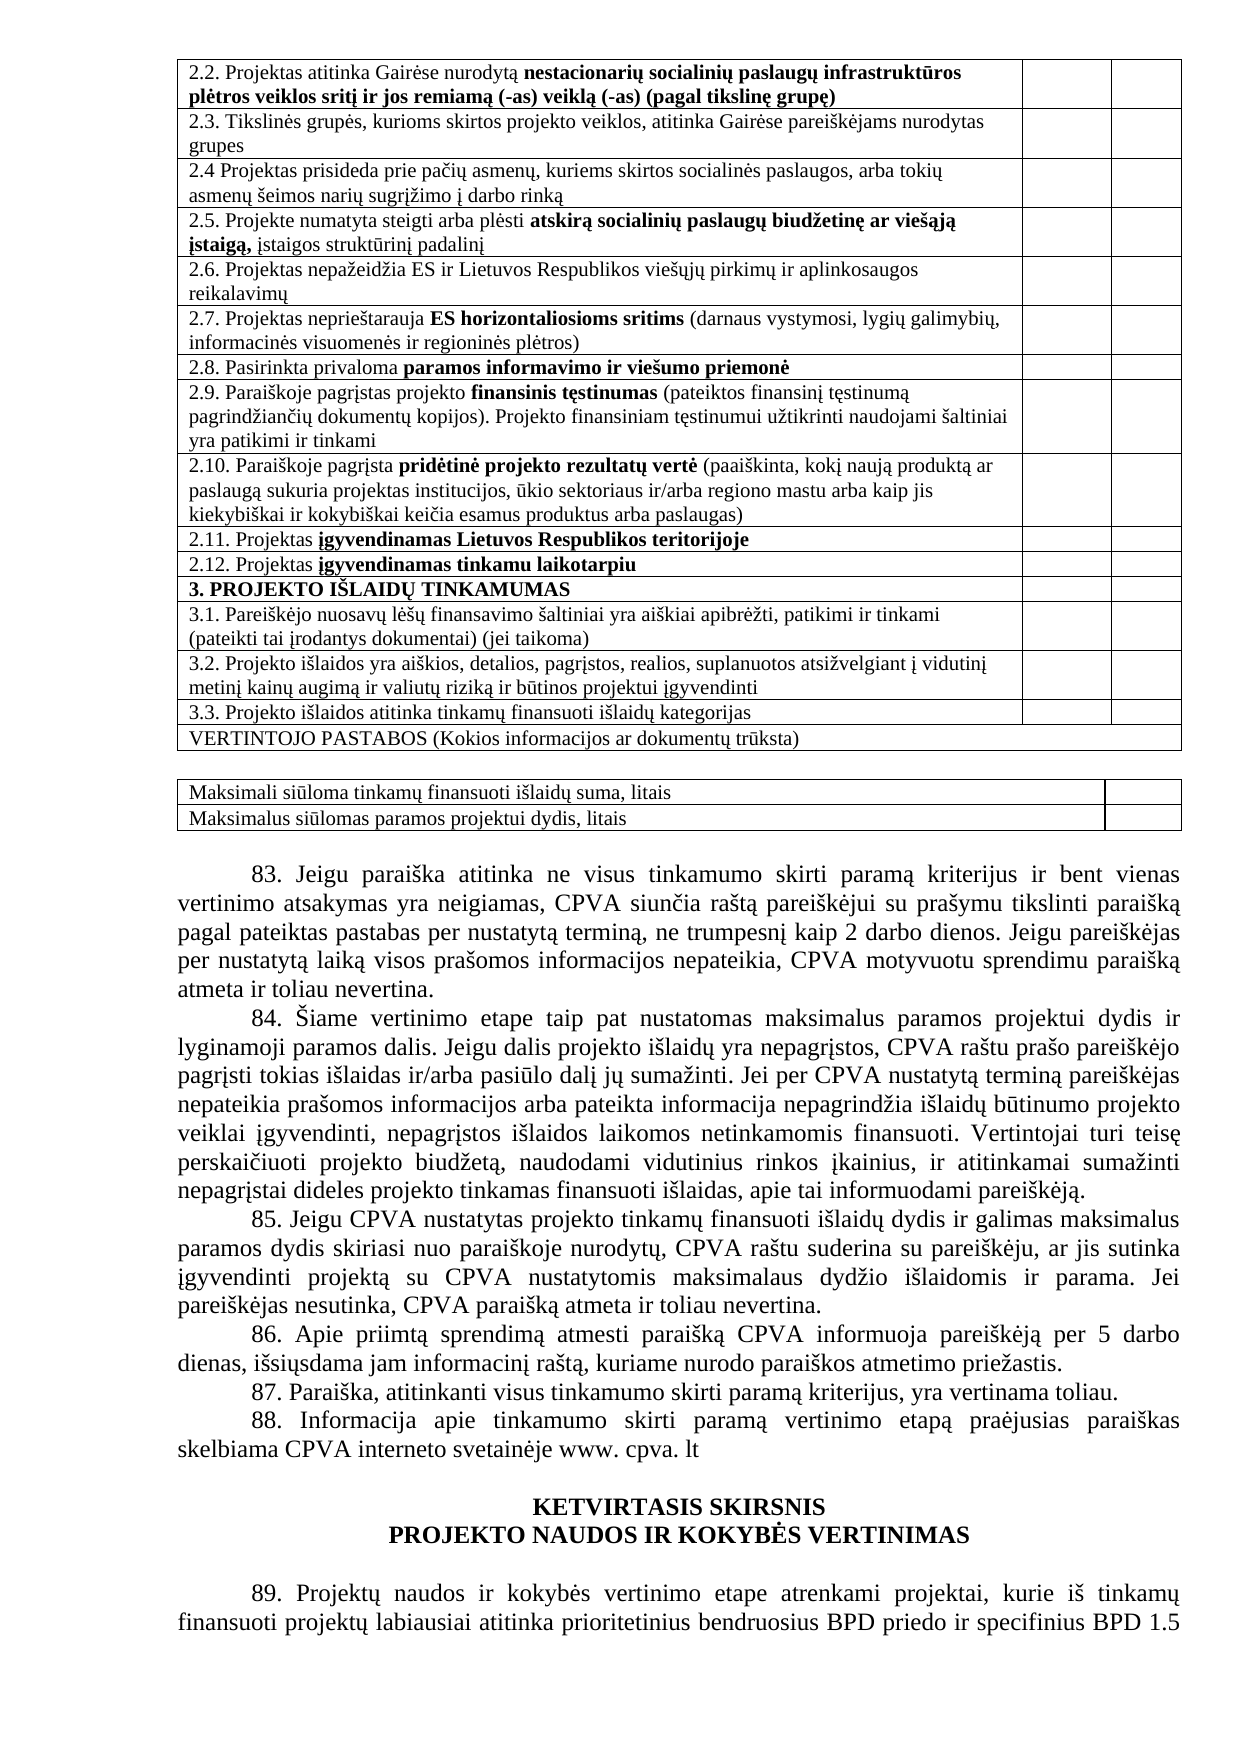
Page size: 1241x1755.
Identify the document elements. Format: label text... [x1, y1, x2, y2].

table_cell 2.12. Projektas įgyvendinamas tinkamu laikotarpiu [178, 552, 1022, 576]
table_cell 2.3. Tikslinės grupės, kurioms skirtos projekto veiklos, atitinka Gairėse pareiškėjams nurodytas grupes [178, 109, 1022, 157]
table_cell [1106, 805, 1181, 829]
table_cell [1023, 552, 1111, 576]
table_cell 2.7. Projektas neprieštarauja ES horizontaliosioms sritims (darnaus vystymosi, lygių galimybių, informacinės visuomenės ir regioninės plėtros) [178, 306, 1022, 354]
table_cell [1112, 454, 1181, 526]
table_cell [1112, 577, 1181, 601]
table_cell 2.5. Projekte numatyta steigti arba plėsti atskirą socialinių paslaugų biudžetinę ar viešąją įstaigą, įstaigos struktūrinį padalinį [178, 208, 1022, 256]
table_cell [1112, 257, 1181, 305]
table_cell [1112, 552, 1181, 576]
table_header Maksimali siūloma tinkamų finansuoti išlaidų suma, litais [178, 780, 1104, 804]
table_cell [1112, 602, 1181, 650]
table_cell [1112, 208, 1181, 256]
table_cell 2.9. Paraiškoje pagrįstas projekto finansinis tęstinumas (pateiktos finansinį tęstinumą pagrindžiančių dokumentų kopijos). Projekto finansiniam tęstinumui užtikrinti naudojami šaltiniai yra patikimi ir tinkami [178, 380, 1022, 452]
table_cell [1112, 651, 1181, 699]
table_cell VERTINTOJO PASTABOS (Kokios informacijos ar dokumentų trūksta) [178, 725, 1181, 749]
table_cell 3.1. Pareiškėjo nuosavų lėšų finansavimo šaltiniai yra aiškiai apibrėžti, patikimi ir tinkami (pateikti tai įrodantys dokumentai) (jei taikoma) [178, 602, 1022, 650]
table_header [1106, 780, 1181, 804]
text 89. Projektų naudos ir kokybės vertinimo etape atrenkami projektai, kurie iš tinkamų finansuoti projektų labiausiai atitinka prioritetinius bendruosius BPD priedo ir specifinius BPD 1.5 [177, 1578, 1181, 1636]
text 84. Šiame vertinimo etape taip pat nustatomas maksimalus paramos projektui dydis ir lyginamoji paramos dalis. Jeigu dalis projekto išlaidų yra nepagrįstos, CPVA raštu prašo pareiškėjo pagrįsti tokias išlaidas ir/arba pasiūlo dalį jų sumažinti. Jei per CPVA nustatytą terminą pareiškėjas nepateikia prašomos informacijos arba pateikta informacija nepagrindžia išlaidų būtinumo projekto veiklai įgyvendinti, nepagrįstos išlaidos laikomos netinkamomis finansuoti. Vertintojai turi teisę perskaičiuoti projekto biudžetą, naudodami vidutinius rinkos įkainius, ir atitinkamai sumažinti nepagrįstai dideles projekto tinkamas finansuoti išlaidas, apie tai informuodami pareiškėją. [177, 1003, 1181, 1204]
table_cell 3.3. Projekto išlaidos atitinka tinkamų finansuoti išlaidų kategorijas [178, 700, 1022, 724]
table_cell 2.4 Projektas prisideda prie pačių asmenų, kuriems skirtos socialinės paslaugos, arba tokių asmenų šeimos narių sugrįžimo į darbo rinką [178, 159, 1022, 207]
table_cell [1112, 700, 1181, 724]
table_cell [1023, 700, 1111, 724]
table_cell [1023, 380, 1111, 452]
text PROJEKTO NAUDOS IR KOKYBĖS VERTINIMAS [177, 1521, 1181, 1549]
text KETVIRTASIS SKIRSNIS [177, 1492, 1181, 1521]
table_cell [1023, 355, 1111, 379]
table_cell 2.8. Pasirinkta privaloma paramos informavimo ir viešumo priemonė [178, 355, 1022, 379]
table_cell 3.2. Projekto išlaidos yra aiškios, detalios, pagrįstos, realios, suplanuotos atsižvelgiant į vidutinį metinį kainų augimą ir valiutų riziką ir būtinos projektui įgyvendinti [178, 651, 1022, 699]
table_cell [1023, 651, 1111, 699]
table_cell [1023, 602, 1111, 650]
table_cell [1023, 159, 1111, 207]
table_cell [1023, 109, 1111, 157]
table_cell [1023, 577, 1111, 601]
table_cell [1023, 454, 1111, 526]
table_cell [1112, 380, 1181, 452]
table_cell [1023, 257, 1111, 305]
text 85. Jeigu CPVA nustatytas projekto tinkamų finansuoti išlaidų dydis ir galimas maksimalus paramos dydis skiriasi nuo paraiškoje nurodytų, CPVA raštu suderina su pareiškėju, ar jis sutinka įgyvendinti projektą su CPVA nustatytomis maksimalaus dydžio išlaidomis ir parama. Jei pareiškėjas nesutinka, CPVA paraišką atmeta ir toliau nevertina. [177, 1204, 1181, 1319]
table_cell [1023, 306, 1111, 354]
table_cell 2.10. Paraiškoje pagrįsta pridėtinė projekto rezultatų vertė (paaiškinta, kokį naują produktą ar paslaugą sukuria projektas institucijos, ūkio sektoriaus ir/arba regiono mastu arba kaip jis kiekybiškai ir kokybiškai keičia esamus produktus arba paslaugas) [178, 454, 1022, 526]
text 87. Paraiška, atitinkanti visus tinkamumo skirti paramą kriterijus, yra vertinama toliau. [177, 1377, 1181, 1406]
table_cell [1112, 109, 1181, 157]
table_cell 2.6. Projektas nepažeidžia ES ir Lietuvos Respublikos viešųjų pirkimų ir aplinkosaugos reikalavimų [178, 257, 1022, 305]
table_cell [1112, 60, 1181, 108]
text 83. Jeigu paraiška atitinka ne visus tinkamumo skirti paramą kriterijus ir bent vienas vertinimo atsakymas yra neigiamas, CPVA siunčia raštą pareiškėjui su prašymu tikslinti paraišką pagal pateiktas pastabas per nustatytą terminą, ne trumpesnį kaip 2 darbo dienos. Jeigu pareiškėjas per nustatytą laiką visos prašomos informacijos nepateikia, CPVA motyvuotu sprendimu paraišką atmeta ir toliau nevertina. [177, 859, 1181, 1003]
table_cell [1112, 527, 1181, 551]
text 88. Informacija apie tinkamumo skirti paramą vertinimo etapą praėjusias paraiškas skelbiama CPVA interneto svetainėje www. cpva. lt [177, 1406, 1181, 1463]
table_cell [1023, 208, 1111, 256]
table_cell [1112, 159, 1181, 207]
table_cell [1023, 60, 1111, 108]
text 86. Apie priimtą sprendimą atmesti paraišką CPVA informuoja pareiškėją per 5 darbo dienas, išsiųsdama jam informacinį raštą, kuriame nurodo paraiškos atmetimo priežastis. [177, 1319, 1181, 1377]
table_cell [1112, 306, 1181, 354]
table_cell [1112, 355, 1181, 379]
table_cell Maksimalus siūlomas paramos projektui dydis, litais [178, 805, 1104, 829]
table_cell 2.11. Projektas įgyvendinamas Lietuvos Respublikos teritorijoje [178, 527, 1022, 551]
table_cell [1023, 527, 1111, 551]
table_cell 2.2. Projektas atitinka Gairėse nurodytą nestacionarių socialinių paslaugų infrastruktūros plėtros veiklos sritį ir jos remiamą (-as) veiklą (-as) (pagal tikslinę grupę) [178, 60, 1022, 108]
table_cell 3. PROJEKTO IŠLAIDŲ TINKAMUMAS [178, 577, 1022, 601]
